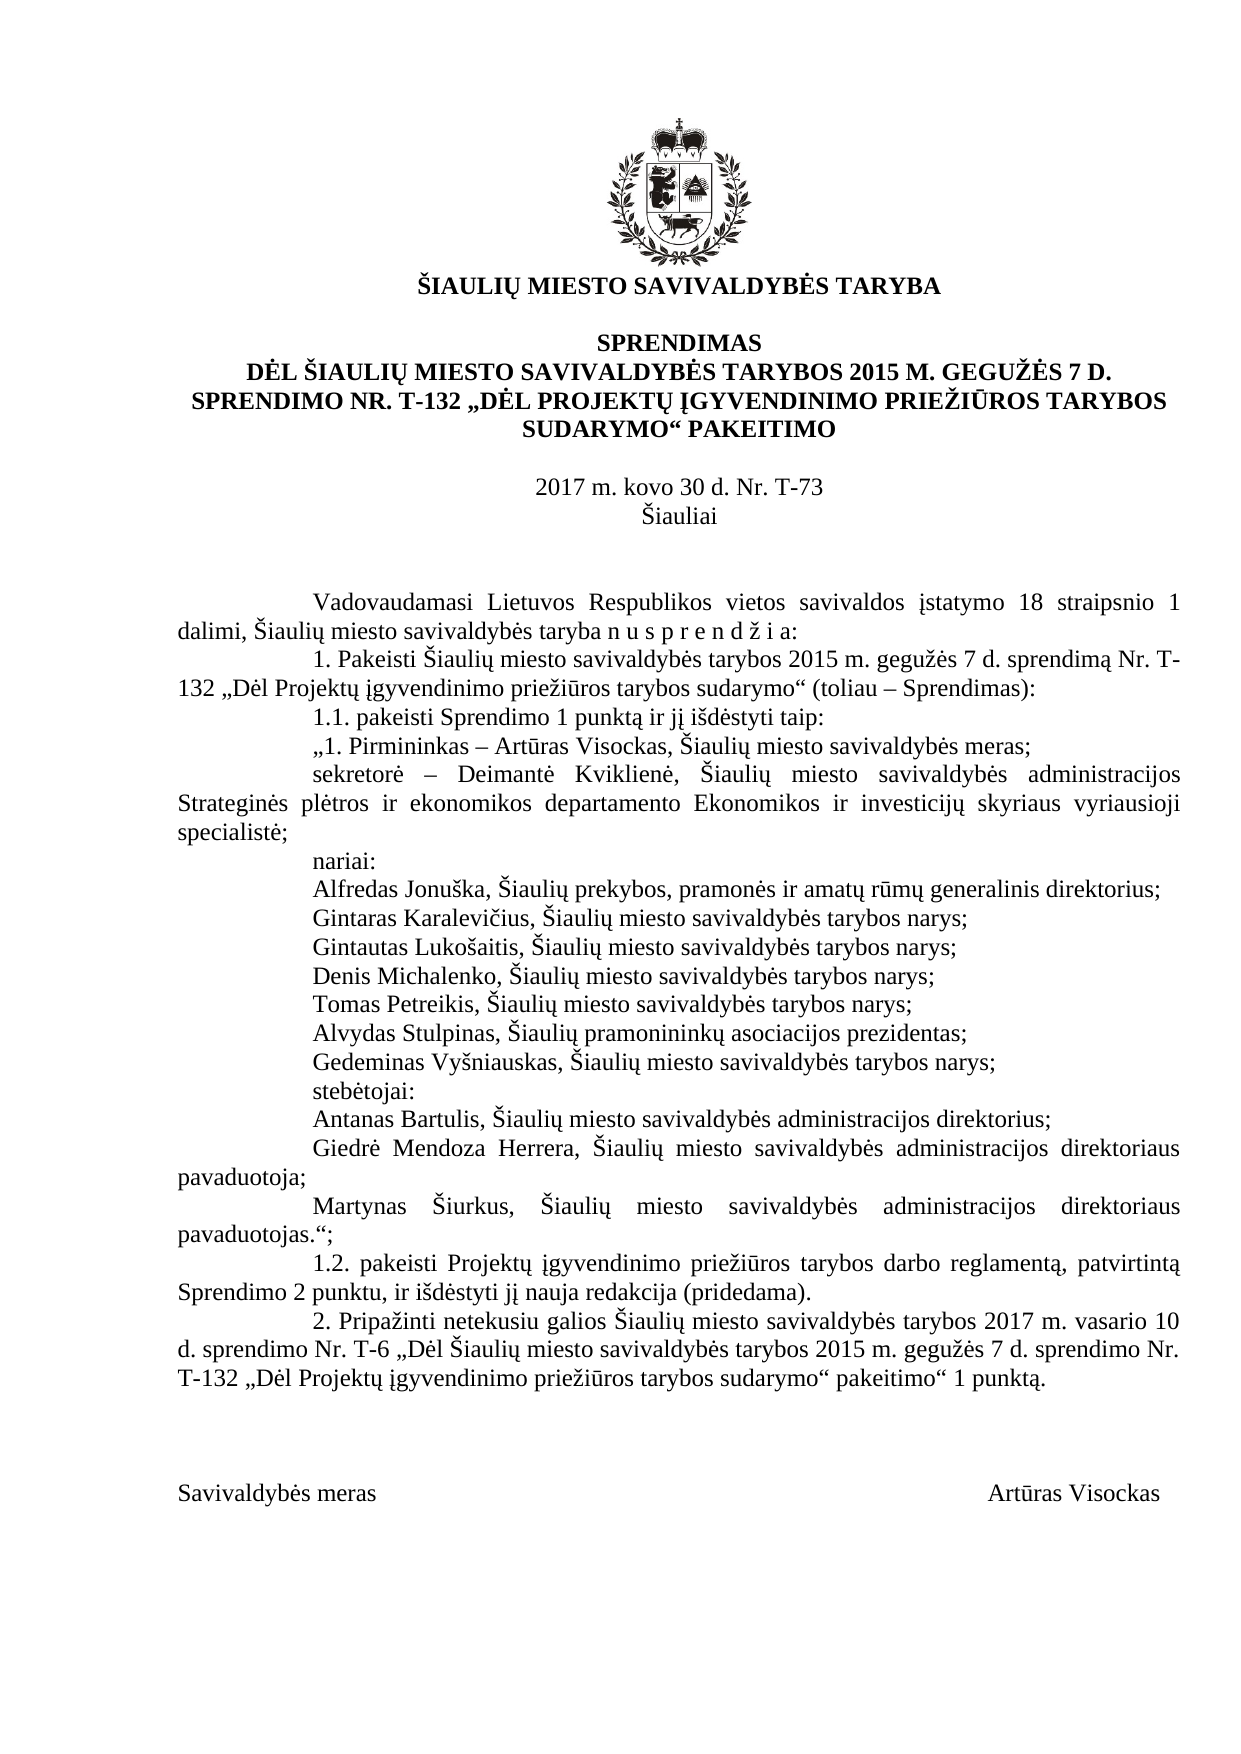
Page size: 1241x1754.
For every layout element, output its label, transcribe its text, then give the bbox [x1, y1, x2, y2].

text Gintaras Karalevičius, Šiaulių miesto savivaldybės tarybos narys; [177, 903, 1181, 932]
text Alvydas Stulpinas, Šiaulių pramonininkų asociacijos prezidentas; [177, 1018, 1181, 1047]
text SPRENDIMAS [177, 328, 1181, 357]
text „1. Pirmininkas – Artūras Visockas, Šiaulių miesto savivaldybės meras; [177, 731, 1181, 759]
text Denis Michalenko, Šiaulių miesto savivaldybės tarybos narys; [177, 961, 1181, 989]
text sekretorė – Deimantė Kviklienė, Šiaulių miesto savivaldybės administracijos Strateginės plėtros ir ekonomikos departamento Ekonomikos ir investicijų skyriaus vyriausioji specialistė; [177, 759, 1181, 846]
text Alfredas Jonuška, Šiaulių prekybos, pramonės ir amatų rūmų generalinis direktorius; [177, 874, 1181, 903]
text Vadovaudamasi Lietuvos Respublikos vietos savivaldos įstatymo 18 straipsnio 1 dalimi, Šiaulių miesto savivaldybės taryba n u s p r e n d ž i a: [177, 587, 1181, 644]
text nariai: [177, 846, 1181, 874]
text 1.1. pakeisti Sprendimo 1 punktą ir jį išdėstyti taip: [177, 702, 1181, 731]
text Martynas Šiurkus, Šiaulių miesto savivaldybės administracijos direktoriaus pavaduotojas.“; [177, 1191, 1181, 1248]
text Savivaldybės meras Artūras Visockas [177, 1478, 1181, 1507]
text Giedrė Mendoza Herrera, Šiaulių miesto savivaldybės administracijos direktoriaus pavaduotoja; [177, 1133, 1181, 1191]
text 1. Pakeisti Šiaulių miesto savivaldybės tarybos 2015 m. gegužės 7 d. sprendimą Nr. T-132 „Dėl Projektų įgyvendinimo priežiūros tarybos sudarymo“ (toliau – Sprendimas): [177, 644, 1181, 702]
text 1.2. pakeisti Projektų įgyvendinimo priežiūros tarybos darbo reglamentą, patvirtintą Sprendimo 2 punktu, ir išdėstyti jį nauja redakcija (pridedama). [177, 1248, 1181, 1306]
text Gedeminas Vyšniauskas, Šiaulių miesto savivaldybės tarybos narys; [177, 1047, 1181, 1076]
text ŠIAULIŲ MIESTO SAVIVALDYBĖS TARYBA [177, 271, 1181, 299]
text Antanas Bartulis, Šiaulių miesto savivaldybės administracijos direktorius; [177, 1104, 1181, 1133]
text Šiauliai [177, 501, 1181, 529]
text 2017 m. kovo 30 d. Nr. T-73 [177, 472, 1181, 501]
text stebėtojai: [177, 1076, 1181, 1104]
text Tomas Petreikis, Šiaulių miesto savivaldybės tarybos narys; [177, 989, 1181, 1018]
text DĖL ŠIAULIŲ MIESTO SAVIVALDYBĖS TARYBOS 2015 M. GEGUŽĖS 7 D. SPRENDIMO NR. T-132 „DĖL PROJEKTŲ ĮGYVENDINIMO PRIEŽIŪROS TARYBOS SUDARYMO“ PAKEITIMO [177, 357, 1181, 443]
text Gintautas Lukošaitis, Šiaulių miesto savivaldybės tarybos narys; [177, 932, 1181, 961]
text 2. Pripažinti netekusiu galios Šiaulių miesto savivaldybės tarybos 2017 m. vasario 10 d. sprendimo Nr. T-6 „Dėl Šiaulių miesto savivaldybės tarybos 2015 m. gegužės 7 d. sprendimo Nr. T-132 „Dėl Projektų įgyvendinimo priežiūros tarybos sudarymo“ pakeitimo“ 1 punktą. [177, 1306, 1181, 1392]
